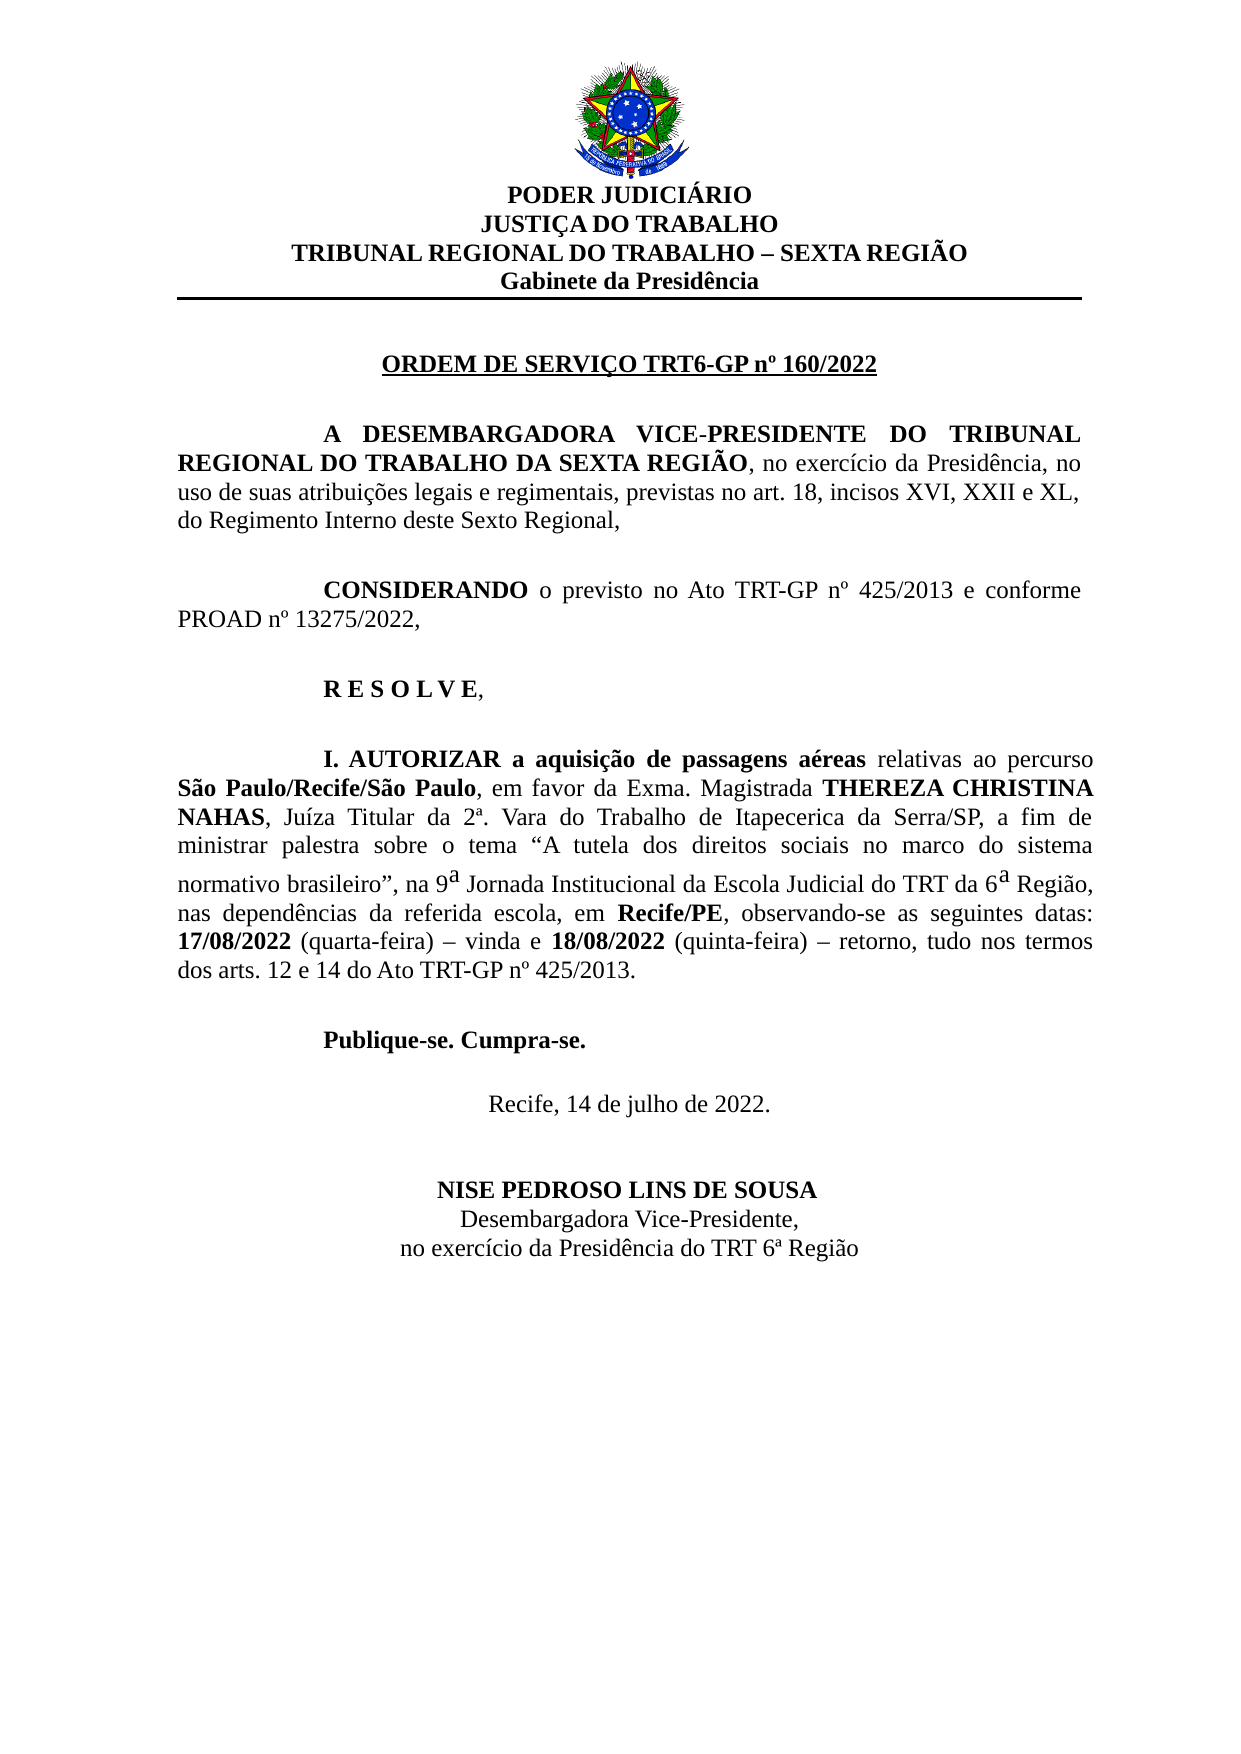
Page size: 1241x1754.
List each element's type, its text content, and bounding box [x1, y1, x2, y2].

text NISE PEDROSO LINS DE SOUSA [172, 1175, 1082, 1204]
text Gabinete da Presidência [177, 266, 1082, 297]
text Desembargadora Vice-Presidente, [177, 1204, 1082, 1233]
text JUSTIÇA DO TRABALHO [177, 209, 1082, 238]
text PODER JUDICIÁRIO [177, 180, 1082, 209]
text Recife, 14 de julho de 2022. [177, 1089, 1081, 1118]
text A DESEMBARGADORA VICE-PRESIDENTE DO TRIBUNAL REGIONAL DO TRABALHO DA SEXTA REGIÃO, no exercício da Presidência, no uso de suas atribuições legais e regimentais, previstas no art. 18, incisos XVI, XXII e XL, do Regimento Interno deste Sexto Regional, [177, 419, 1081, 534]
text CONSIDERANDO o previsto no Ato TRT-GP nº 425/2013 e conforme PROAD nº 13275/2022, [177, 576, 1081, 633]
text TRIBUNAL REGIONAL DO TRABALHO – SEXTA REGIÃO [177, 238, 1082, 266]
text R E S O L V E, [177, 674, 1081, 703]
text ORDEM DE SERVIÇO TRT6-GP nº 160/2022 [177, 349, 1081, 378]
text I. AUTORIZAR a aquisição de passagens aéreas relativas ao percurso São Paulo/Recife/São Paulo, em favor da Exma. Magistrada THEREZA CHRISTINA NAHAS, Juíza Titular da 2ª. Vara do Trabalho de Itapecerica da Serra/SP, a fim de ministrar palestra sobre o tema “A tutela dos direitos sociais no marco do sistema normativo brasileiro”, na 9a Jornada Institucional da Escola Judicial do TRT da 6a Região, nas dependências da referida escola, em Recife/PE, observando-se as seguintes datas: 17/08/2022 (quarta-feira) – vinda e 18/08/2022 (quinta-feira) – retorno, tudo nos termos dos arts. 12 e 14 do Ato TRT-GP nº 425/2013. [177, 744, 1094, 984]
text Publique-se. Cumpra-se. [177, 1025, 1081, 1054]
text no exercício da Presidência do TRT 6ª Região [177, 1233, 1081, 1261]
